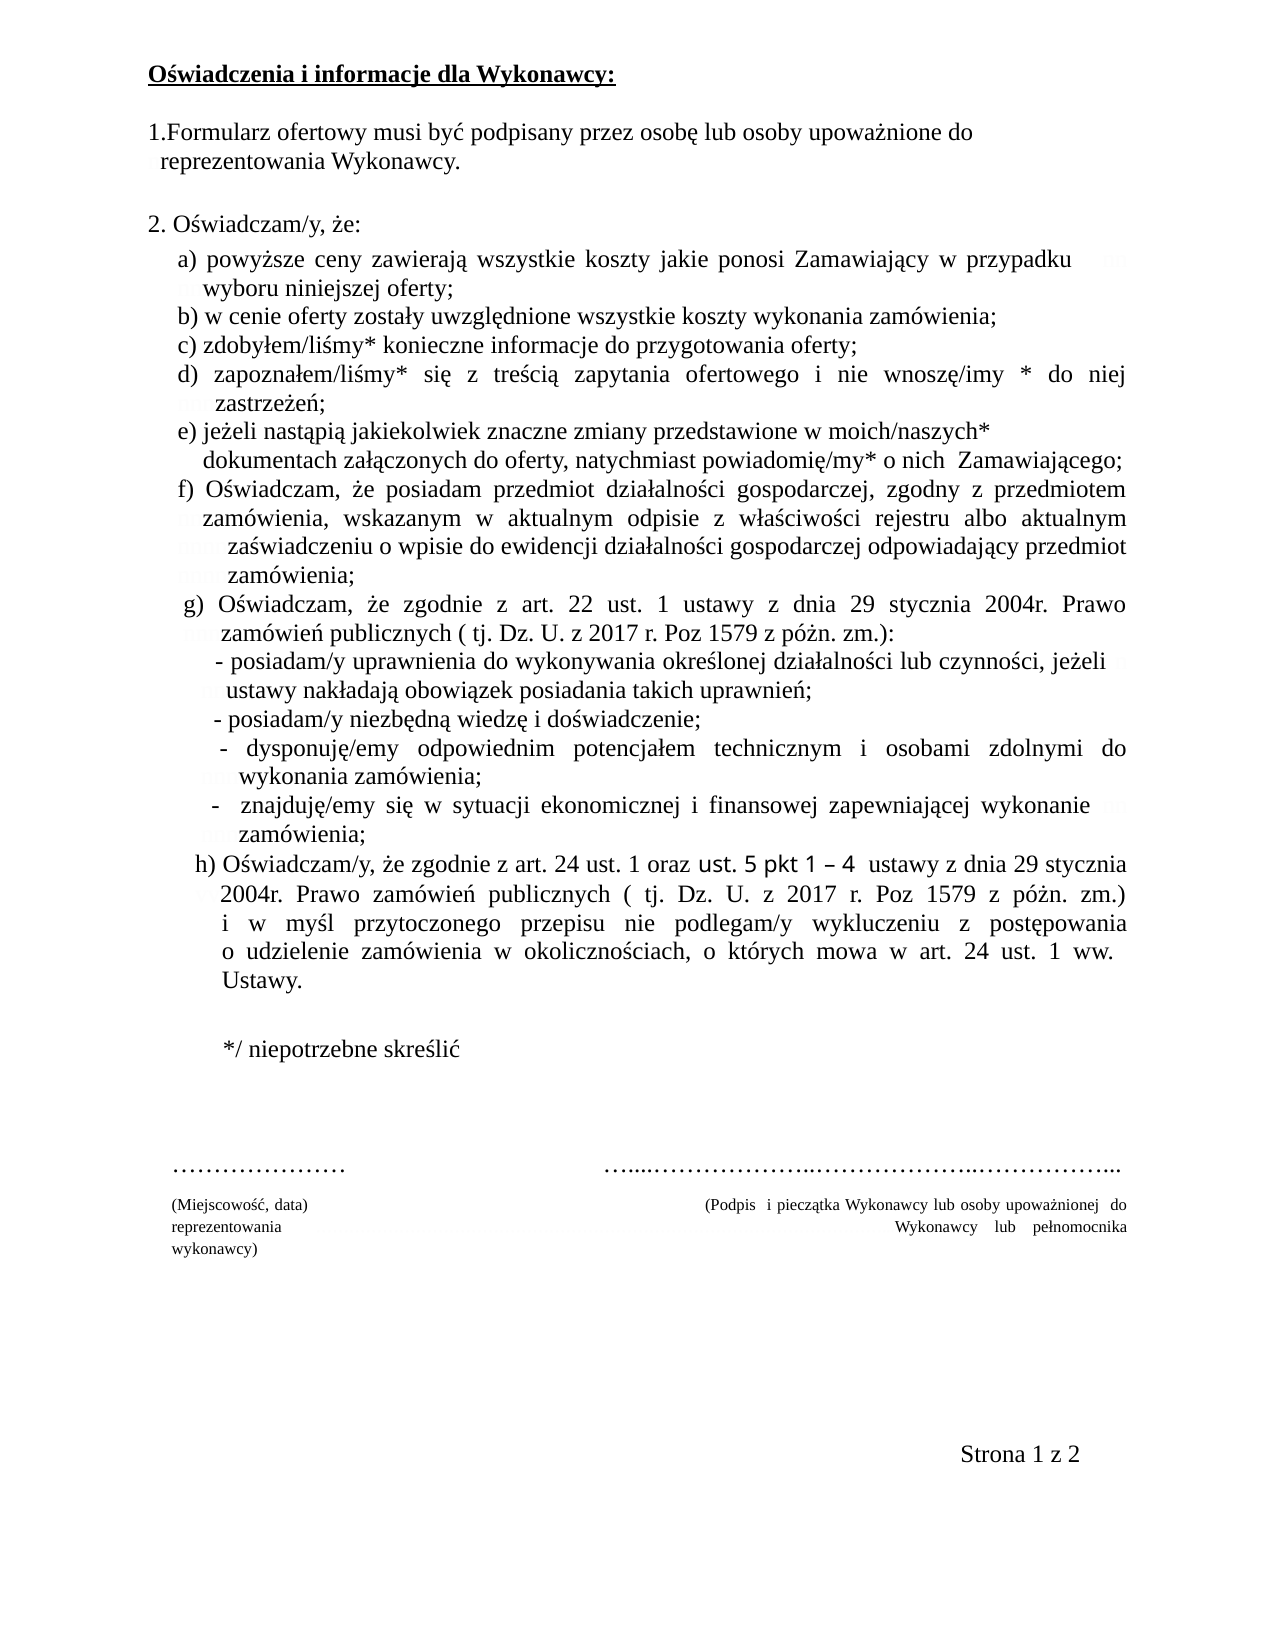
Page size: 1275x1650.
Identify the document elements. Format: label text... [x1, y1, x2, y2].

list d) zapoznałem/liśmy* się z treścią zapytania ofertowego i nie wnoszę/imy * do niej nnnzastrzeżeń; [177, 359, 1127, 416]
list a) powyższe ceny zawierają wszystkie koszty jakie ponosi Zamawiający w przypadku nn nnwyboru niniejszej oferty; [177, 244, 1127, 301]
list dokumentach załączonych do oferty, natychmiast powiadomię/my* o nich Zamawiającego; [171, 445, 1127, 474]
list b) w cenie oferty zostały uwzględnione wszystkie koszty wykonania zamówienia; [177, 301, 1127, 330]
list Oświadczenia i informacje dla Wykonawcy: [148, 59, 1127, 88]
list c) zdobyłem/liśmy* konieczne informacje do przygotowania oferty; [177, 330, 1127, 359]
list (Miejscowość, data) (Podpis i pieczątka Wykonawcy lub osoby upoważnionej do reprezentowania …………………………………………………………………………………………...Wykonawcy lub pełnomocnika wykonawcy) [148, 1195, 1127, 1258]
list - dysponuję/emy odpowiednim potencjałem technicznym i osobami zdolnymi do nnnwykonania zamówienia; [201, 733, 1127, 790]
list 2. Oświadczam/y, że: [148, 209, 1127, 238]
list ………………… …....………………..………………..……………... [148, 1149, 1127, 1178]
list g) Oświadczam, że zgodnie z art. 22 ust. 1 ustawy z dnia 29 stycznia 2004r. Prawo nnnzamówień publicznych ( tj. Dz. U. z 2017 r. Poz 1579 z póżn. zm.): [165, 589, 1127, 646]
list f) Oświadczam, że posiadam przedmiot działalności gospodarczej, zgodny z przedmiotem nnzamówienia, wskazanym w aktualnym odpisie z właściwości rejestru albo aktualnym nnnnzaświadczeniu o wpisie do ewidencji działalności gospodarczej odpowiadający przedmiot nnnnzamówienia; [153, 474, 1127, 589]
list e) jeżeli nastąpią jakiekolwiek znaczne zmiany przedstawione w moich/naszych* [130, 416, 1127, 445]
list - znajduję/emy się w sytuacji ekonomicznej i finansowej zapewniającej wykonanie nn nnnzamówienia; [201, 790, 1127, 848]
list h) Oświadczam/y, że zgodnie z art. 24 ust. 1 oraz ust. 5 pkt 1 – 4 ustawy z dnia 29 stycznia vv2004r. Prawo zamówień publicznych ( tj. Dz. U. z 2017 r. Poz 1579 z póżn. zm.) i w myśl przytoczonego przepisu nie podlegam/y wykluczeniu z postępowania o udzielenie zamówienia w okolicznościach, o których mowa w art. 24 ust. 1 ww. Ustawy. [154, 848, 1127, 994]
list 1.Formularz ofertowy musi być podpisany przez osobę lub osoby upoważnione do nreprezentowania Wykonawcy. [148, 88, 1127, 174]
text Strona 1 z 2 [148, 1439, 1127, 1467]
list - posiadam/y uprawnienia do wykonywania określonej działalności lub czynności, jeżeli n nnustawy nakładają obowiązek posiadania takich uprawnień; [201, 646, 1127, 704]
list */ niepotrzebne skreślić [185, 1034, 1127, 1063]
list - posiadam/y niezbędną wiedzę i doświadczenie; [201, 704, 1127, 733]
